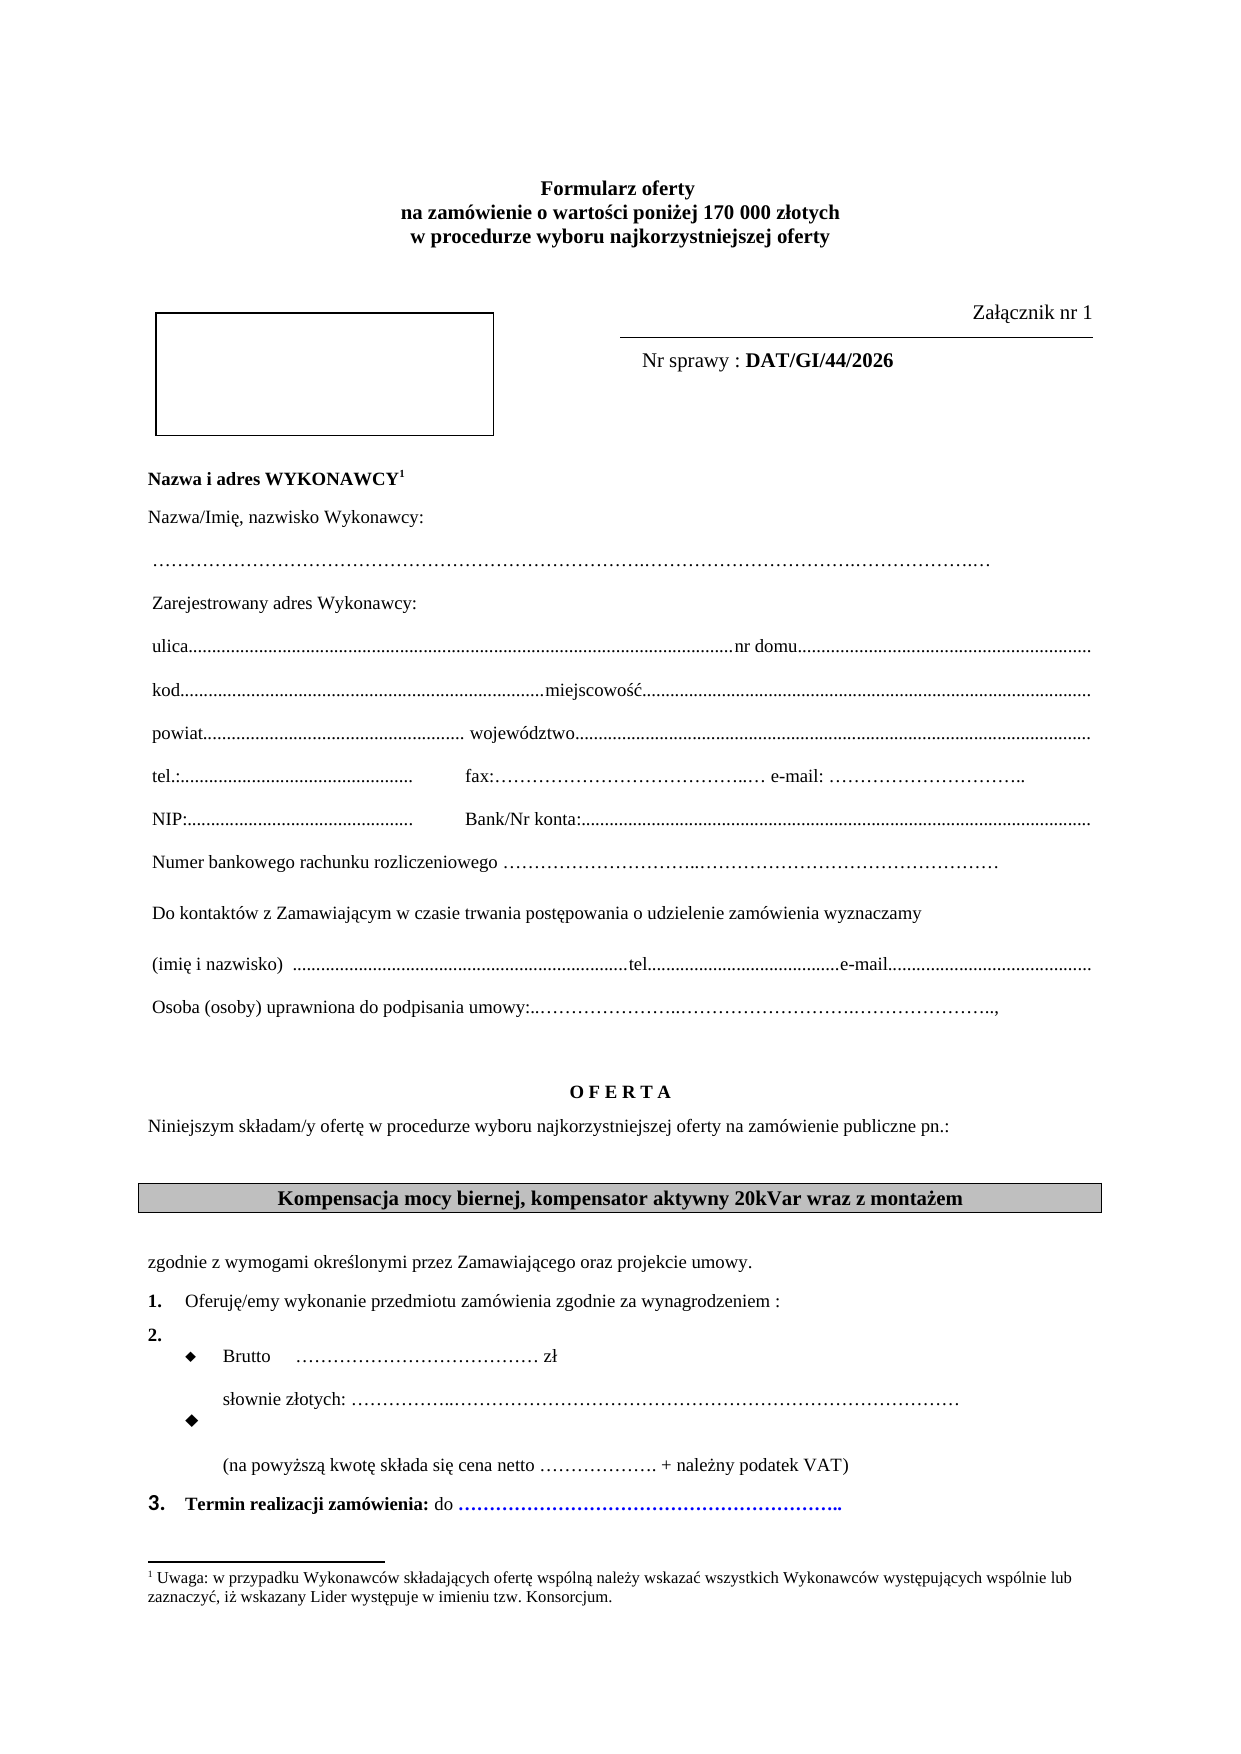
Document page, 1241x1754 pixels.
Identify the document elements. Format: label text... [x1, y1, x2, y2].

list Oferuję/emy wykonanie przedmiotu zamówienia zgodnie za wynagrodzeniem : [148, 1289, 1093, 1311]
text Formularz oferty na zamówienie o wartości poniżej 170 000 złotych [148, 176, 1093, 224]
text Nazwa i adres WYKONAWCY [148, 468, 1093, 489]
text zgodnie z wymogami określonymi przez Zamawiającego oraz projekcie umowy. [148, 1251, 1093, 1273]
text Do kontaktów z Zamawiającym w czasie trwania postępowania o udzielenie zamówienia wyznaczamy [152, 902, 1093, 923]
text Załącznik nr 1 [148, 300, 1093, 324]
text Kompensacja mocy biernej, kompensator aktywny 20kVar wraz z montażem [139, 1184, 1101, 1212]
list Brutto ………………………………… zł słownie złotych: ……………..……………………………………………………………………… [185, 1345, 1093, 1410]
text Niniejszym składam/y ofertę w procedurze wyboru najkorzystniejszej oferty na zamówienie publiczne pn.: [148, 1115, 1093, 1136]
text Nazwa/Imię, nazwisko Wykonawcy: [148, 506, 1093, 527]
text NIP: Bank/Nr konta: [152, 808, 1093, 829]
text powiat województwo [152, 722, 1093, 743]
text (imię i nazwisko) tel e-mail [152, 953, 1093, 974]
text O F E R T A [148, 1081, 1093, 1102]
text Nr sprawy : DAT/GI/44/2026 [494, 348, 1093, 372]
list (na powyższą kwotę składa się cena netto ………………. + należny podatek VAT) [185, 1410, 1093, 1475]
text ulica nr domu [152, 635, 1093, 657]
text Numer bankowego rachunku rozliczeniowego …………………………..………………………………………… [152, 851, 1093, 872]
text Zarejestrowany adres Wykonawcy: [152, 592, 1093, 614]
text w procedurze wyboru najkorzystniejszej oferty [148, 224, 1093, 248]
text tel.: fax:…………………………………..… e-mail: ………………………….. [152, 765, 1093, 786]
text Uwaga: w przypadku Wykonawców składających ofertę wspólną należy wskazać wszystkich Wykonawców występujących wspólnie lub zaznaczyć, iż wskazany Lider występuje w imieniu tzw. Konsorcjum. [148, 1568, 1093, 1606]
text Osoba (osoby) uprawniona do podpisania umowy:..…………………..……………………….………………….., [152, 996, 1093, 1017]
list Termin realizacji zamówienia: do …………………………………………………….. [148, 1488, 1093, 1516]
text kod miejscowość [152, 678, 1093, 700]
text …………………………………………………………………….…………………………….……………….… [152, 549, 1093, 571]
